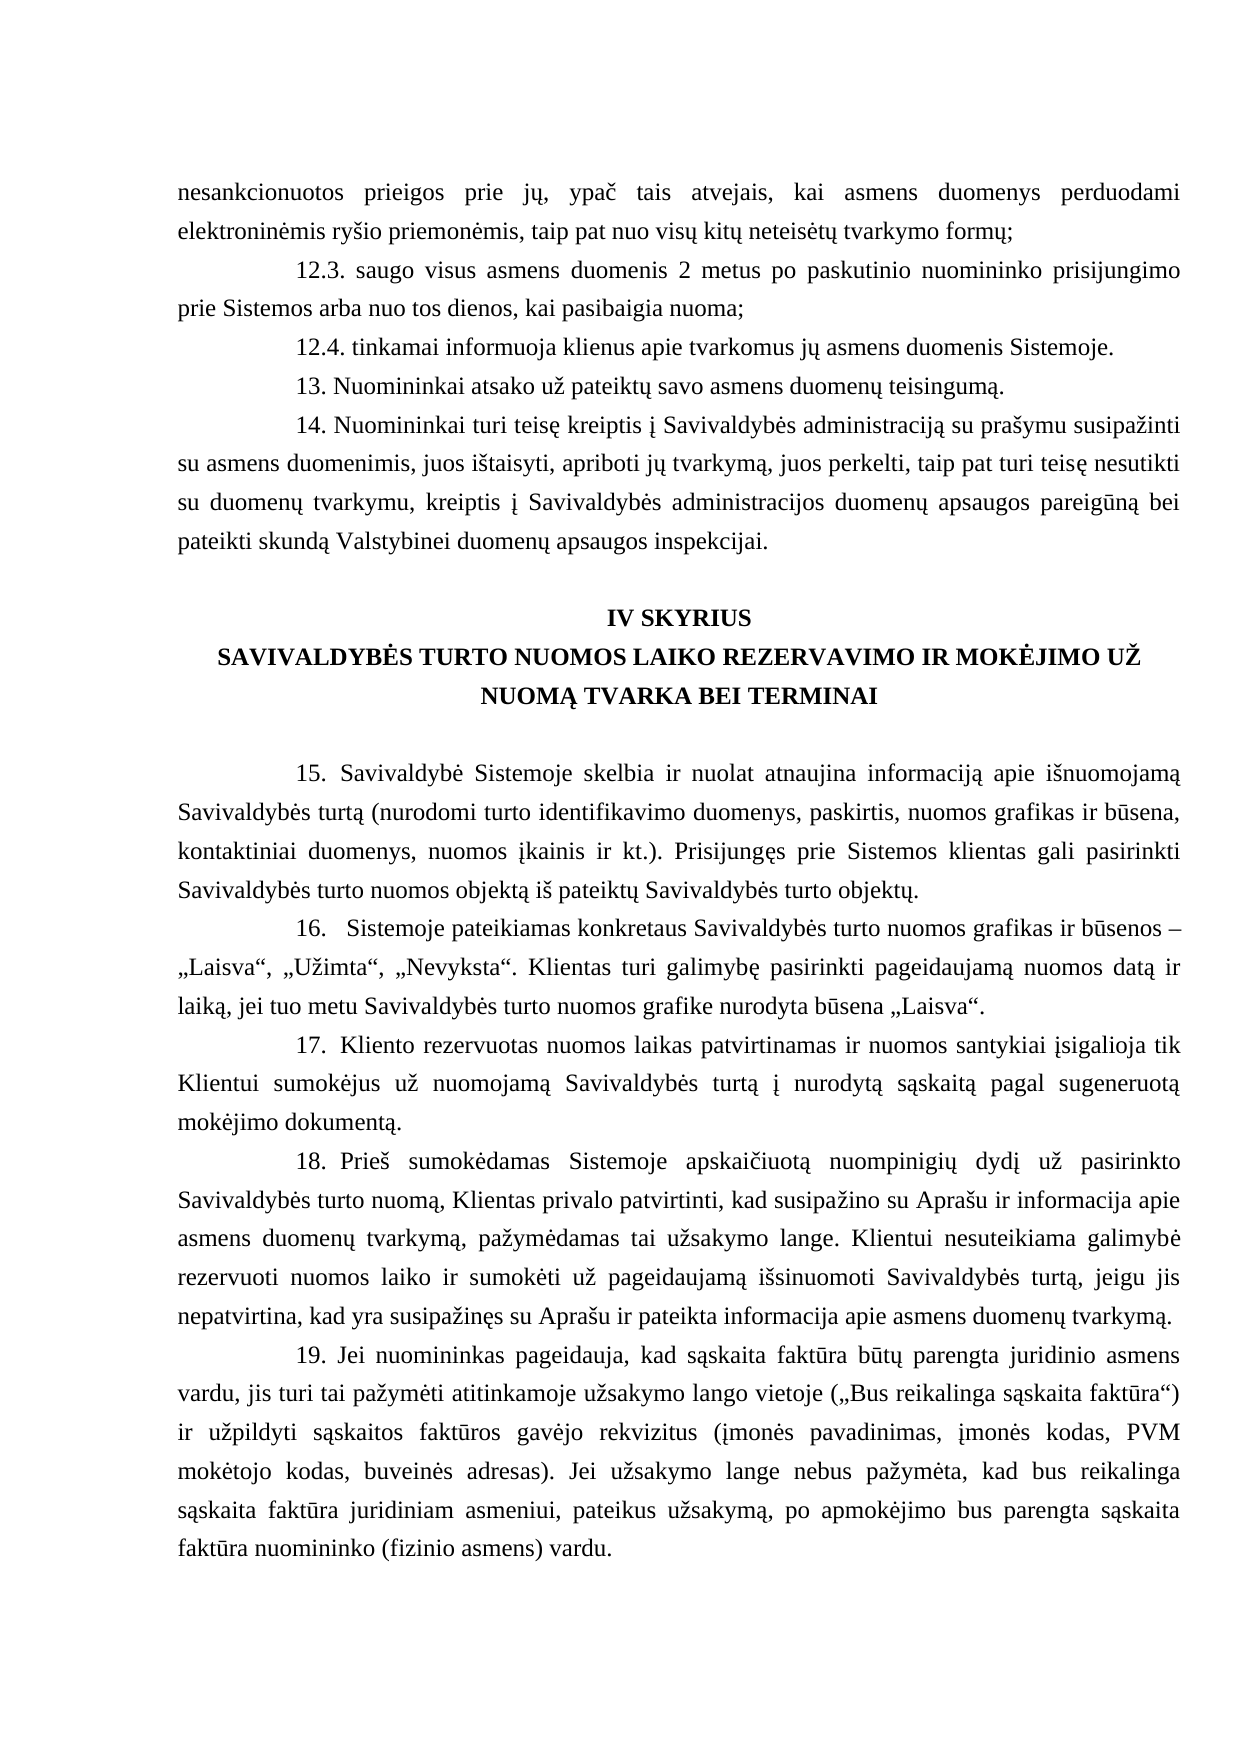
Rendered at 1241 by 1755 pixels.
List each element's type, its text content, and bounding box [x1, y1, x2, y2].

text 17. Kliento rezervuotas nuomos laikas patvirtinamas ir nuomos santykiai įsigalioja tik Klientui sumokėjus už nuomojamą Savivaldybės turtą į nurodytą sąskaitą pagal sugeneruotą mokėjimo dokumentą. [177, 1030, 1181, 1136]
text 12.3. saugo visus asmens duomenis 2 metus po paskutinio nuomininko prisijungimo prie Sistemos arba nuo tos dienos, kai pasibaigia nuoma; [177, 255, 1181, 322]
text SAVIVALDYBĖS TURTO NUOMOS LAIKO REZERVAVIMO IR MOKĖJIMO UŽ NUOMĄ TVARKA BEI TERMINAI [177, 642, 1181, 710]
text 13. Nuomininkai atsako už pateiktų savo asmens duomenų teisingumą. [177, 371, 1181, 400]
text 14. Nuomininkai turi teisę kreiptis į Savivaldybės administraciją su prašymu susipažinti su asmens duomenimis, juos ištaisyti, apriboti jų tvarkymą, juos perkelti, taip pat turi teisę nesutikti su duomenų tvarkymu, kreiptis į Savivaldybės administracijos duomenų apsaugos pareigūną bei pateikti skundą Valstybinei duomenų apsaugos inspekcijai. [177, 410, 1181, 555]
text 15. Savivaldybė Sistemoje skelbia ir nuolat atnaujina informaciją apie išnuomojamą Savivaldybės turtą (nurodomi turto identifikavimo duomenys, paskirtis, nuomos grafikas ir būsena, kontaktiniai duomenys, nuomos įkainis ir kt.). Prisijungęs prie Sistemos klientas gali pasirinkti Savivaldybės turto nuomos objektą iš pateiktų Savivaldybės turto objektų. [177, 758, 1181, 903]
text 16. Sistemoje pateikiamas konkretaus Savivaldybės turto nuomos grafikas ir būsenos – „Laisva“, „Užimta“, „Nevyksta“. Klientas turi galimybę pasirinkti pageidaujamą nuomos datą ir laiką, jei tuo metu Savivaldybės turto nuomos grafike nurodyta būsena „Laisva“. [177, 913, 1181, 1020]
text 12.4. tinkamai informuoja klienus apie tvarkomus jų asmens duomenis Sistemoje. [177, 332, 1181, 361]
text 19. Jei nuomininkas pageidauja, kad sąskaita faktūra būtų parengta juridinio asmens vardu, jis turi tai pažymėti atitinkamoje užsakymo lango vietoje („Bus reikalinga sąskaita faktūra“) ir užpildyti sąskaitos faktūros gavėjo rekvizitus (įmonės pavadinimas, įmonės kodas, PVM mokėtojo kodas, buveinės adresas). Jei užsakymo lange nebus pažymėta, kad bus reikalinga sąskaita faktūra juridiniam asmeniui, pateikus užsakymą, po apmokėjimo bus parengta sąskaita faktūra nuomininko (fizinio asmens) vardu. [177, 1340, 1181, 1562]
text nesankcionuotos prieigos prie jų, ypač tais atvejais, kai asmens duomenys perduodami elektroninėmis ryšio priemonėmis, taip pat nuo visų kitų neteisėtų tvarkymo formų; [177, 177, 1181, 245]
text IV SKYRIUS [177, 603, 1181, 632]
text 18. Prieš sumokėdamas Sistemoje apskaičiuotą nuompinigių dydį už pasirinkto Savivaldybės turto nuomą, Klientas privalo patvirtinti, kad susipažino su Aprašu ir informacija apie asmens duomenų tvarkymą, pažymėdamas tai užsakymo lange. Klientui nesuteikiama galimybė rezervuoti nuomos laiko ir sumokėti už pageidaujamą išsinuomoti Savivaldybės turtą, jeigu jis nepatvirtina, kad yra susipažinęs su Aprašu ir pateikta informacija apie asmens duomenų tvarkymą. [177, 1146, 1181, 1330]
